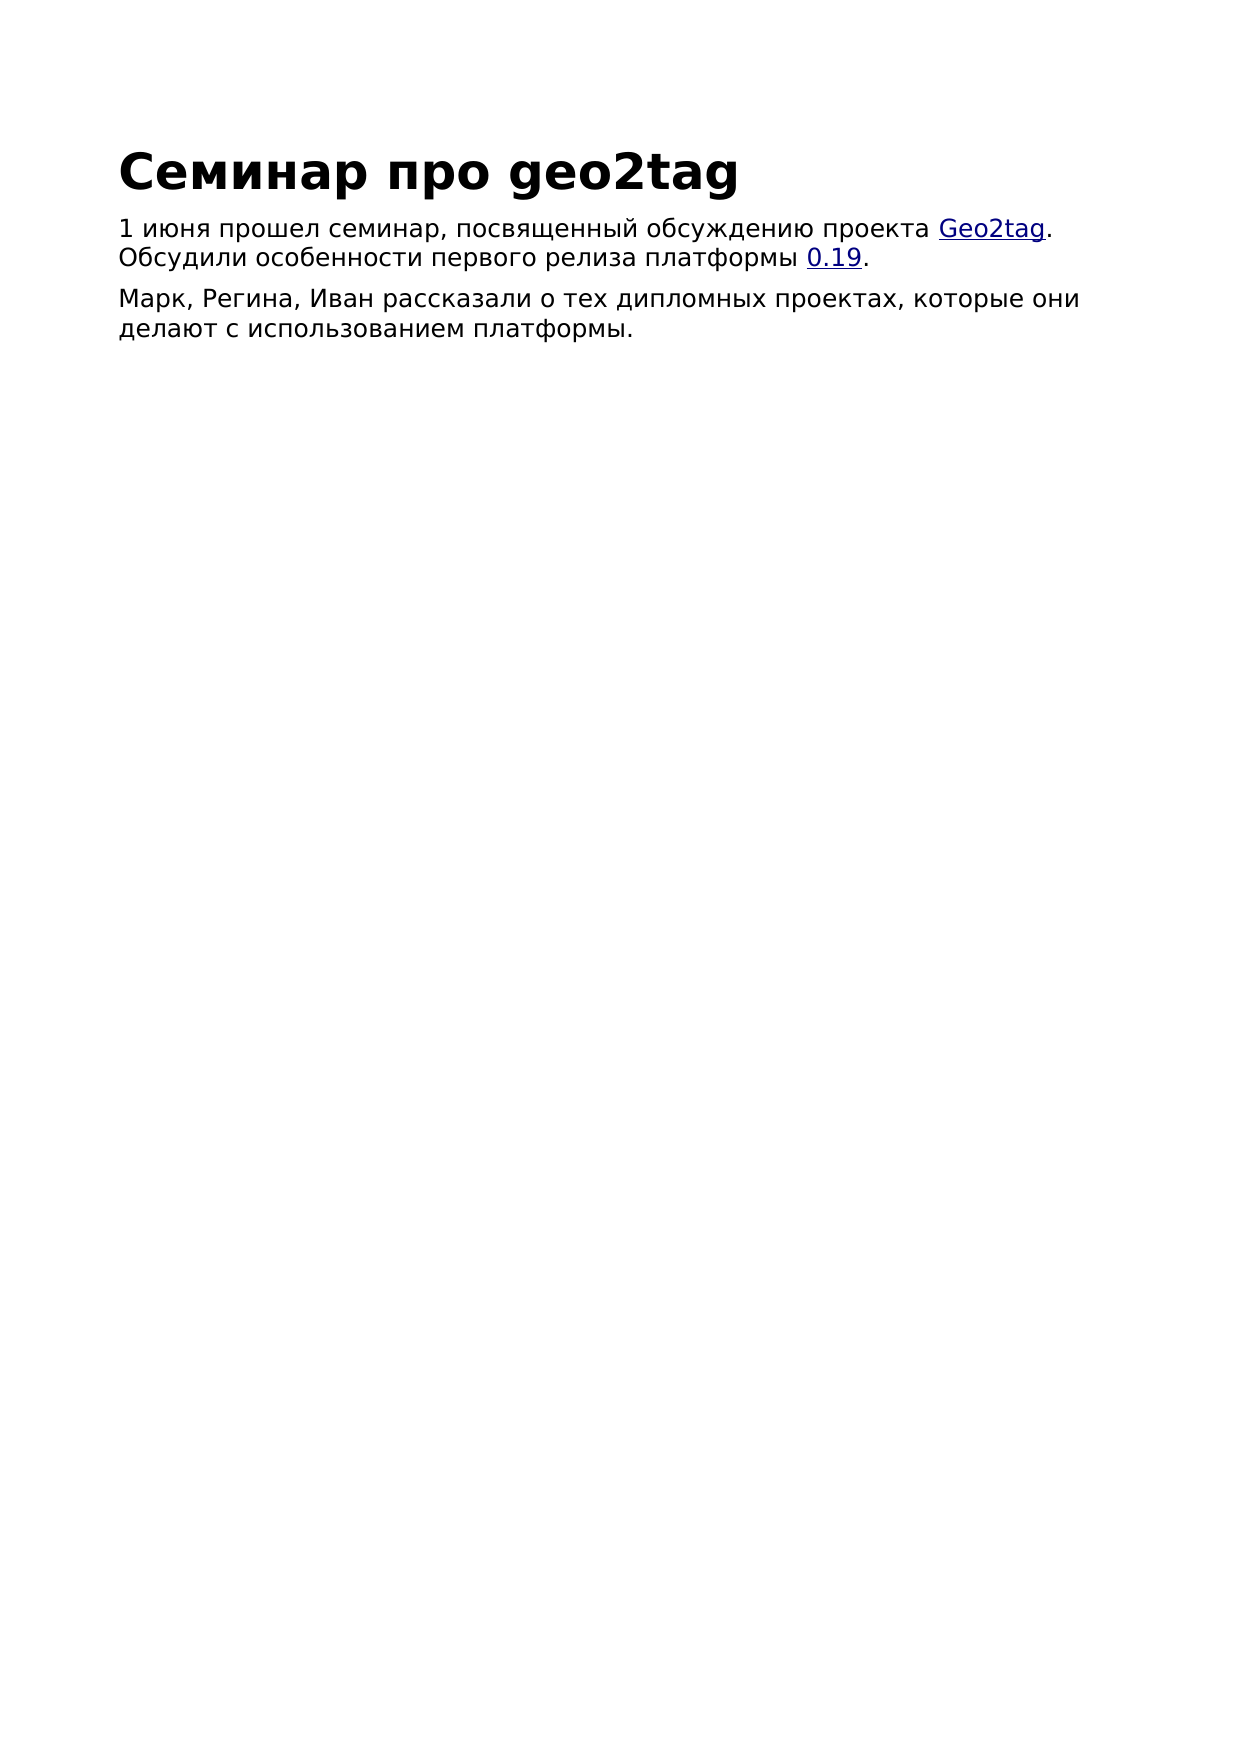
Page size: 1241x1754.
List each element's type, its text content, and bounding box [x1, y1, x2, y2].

text 1 июня прошел семинар, посвященный обсуждению проекта Geo2tag. Обсудили особенности первого релиза платформы 0.19. [118, 214, 1122, 272]
subtitle Семинар про geo2tag [118, 143, 1122, 201]
text Марк, Регина, Иван рассказали о тех дипломных проектах, которые они делают с использованием платформы. [118, 285, 1122, 343]
